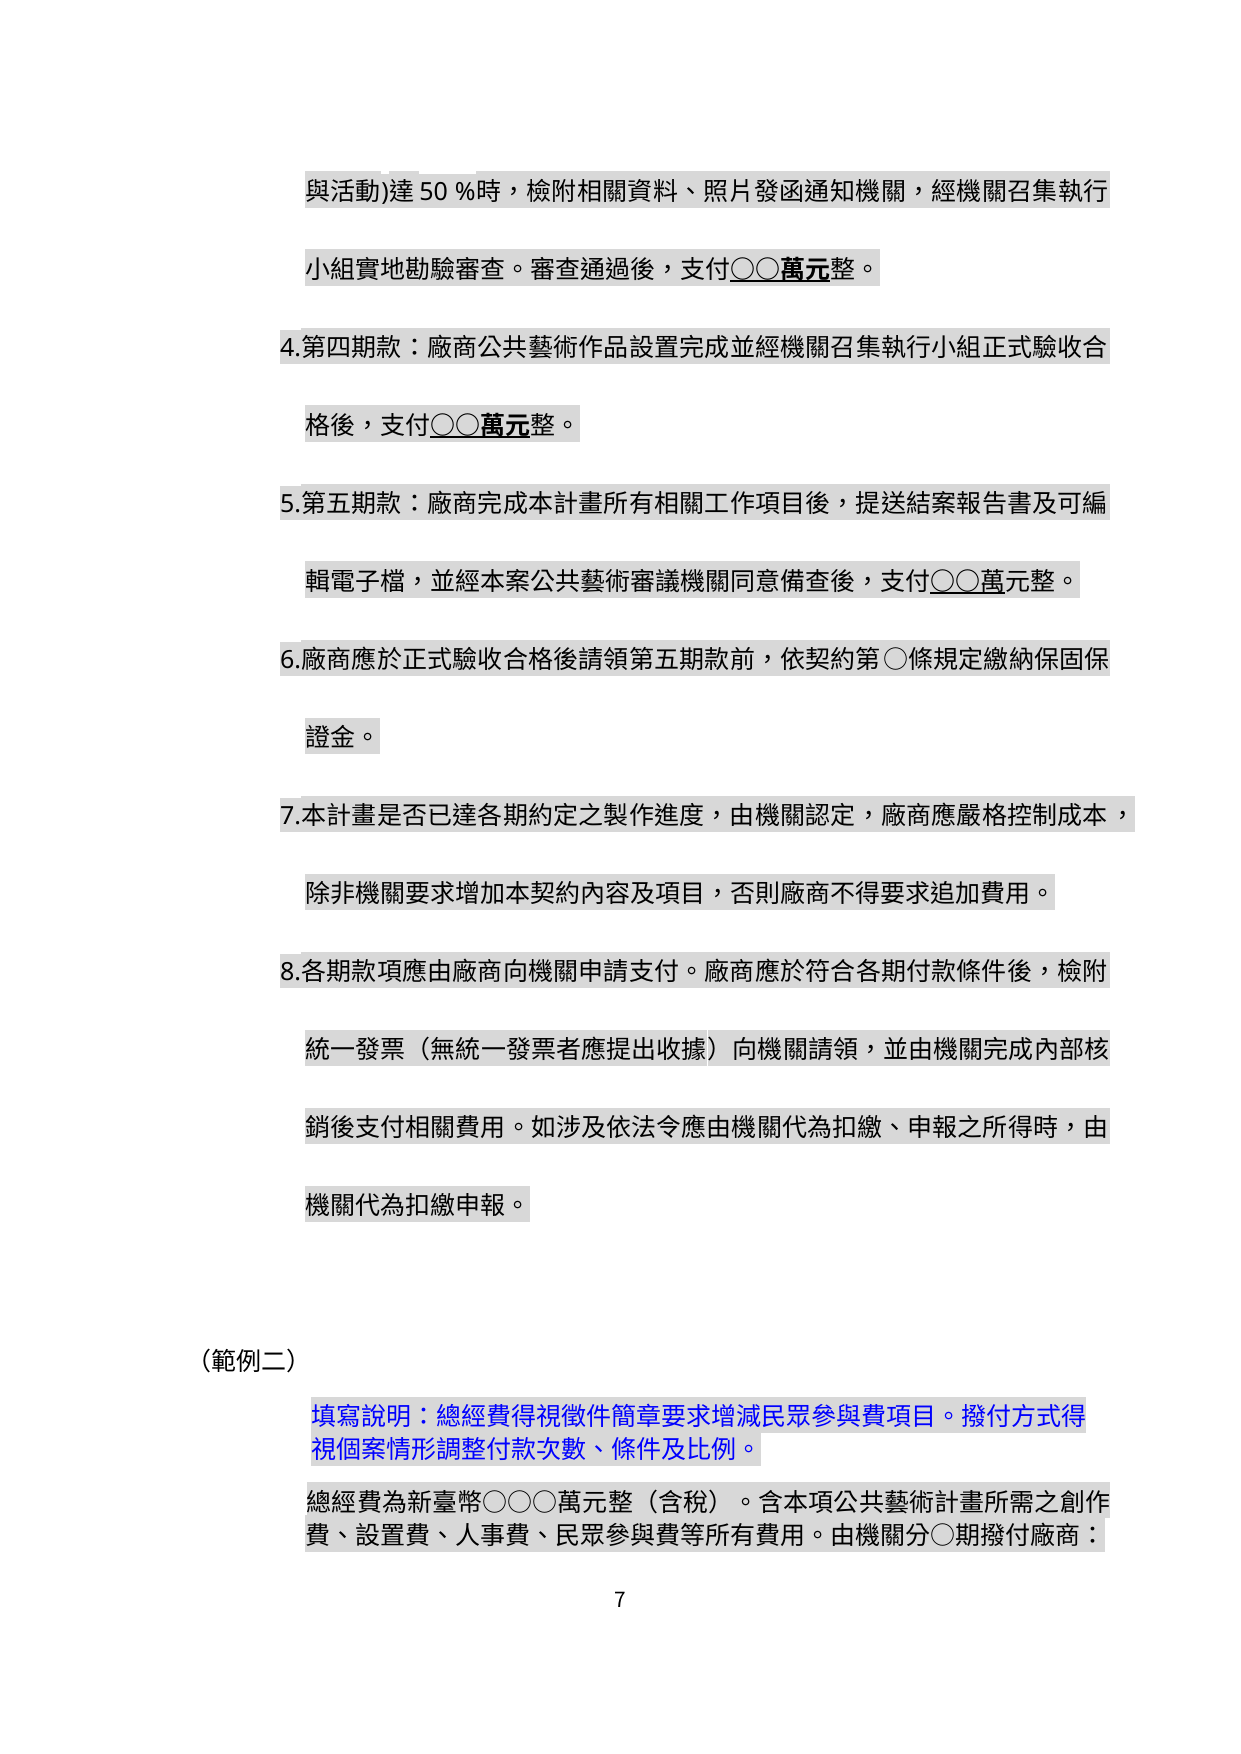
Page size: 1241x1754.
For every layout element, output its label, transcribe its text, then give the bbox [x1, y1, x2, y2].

text 8.各期款項應由廠商向機關申請支付。廠商應於符合各期付款條件後，檢附統一發票（無統一發票者應提出收據）向機關請領，並由機關完成內部核銷後支付相關費用。如涉及依法令應由機關代為扣繳、申報之所得時，由機關代為扣繳申報。 [280, 931, 1110, 1243]
text 總經費為新臺幣○○○萬元整（含稅）。含本項公共藝術計畫所需之創作費、設置費、人事費、民眾參與費等所有費用。由機關分○期撥付廠商： [305, 1484, 1110, 1551]
text 7.本計畫是否已達各期約定之製作進度，由機關認定，廠商應嚴格控制成本，除非機關要求增加本契約內容及項目，否則廠商不得要求追加費用。 [280, 775, 1110, 931]
text 6.廠商應於正式驗收合格後請領第五期款前，依契約第○條規定繳納保固保證金。 [280, 619, 1110, 775]
text （範例二） [186, 1321, 1110, 1399]
text 5.第五期款：廠商完成本計畫所有相關工作項目後，提送結案報告書及可編輯電子檔，並經本案公共藝術審議機關同意備查後，支付○○萬元整。 [280, 463, 1110, 619]
text 視個案情形調整付款次數、條件及比例。 [261, 1432, 1110, 1466]
text 4.第四期款：廠商公共藝術作品設置完成並經機關召集執行小組正式驗收合格後，支付○○萬元整。 [280, 307, 1110, 463]
text 填寫說明：總經費得視徵件簡章要求增減民眾參與費項目。撥付方式得 [261, 1399, 1110, 1432]
text 與活動)達50 %時，檢附相關資料、照片發函通知機關，經機關召集執行小組實地勘驗審查。審查通過後，支付○○萬元整。 [280, 151, 1110, 307]
